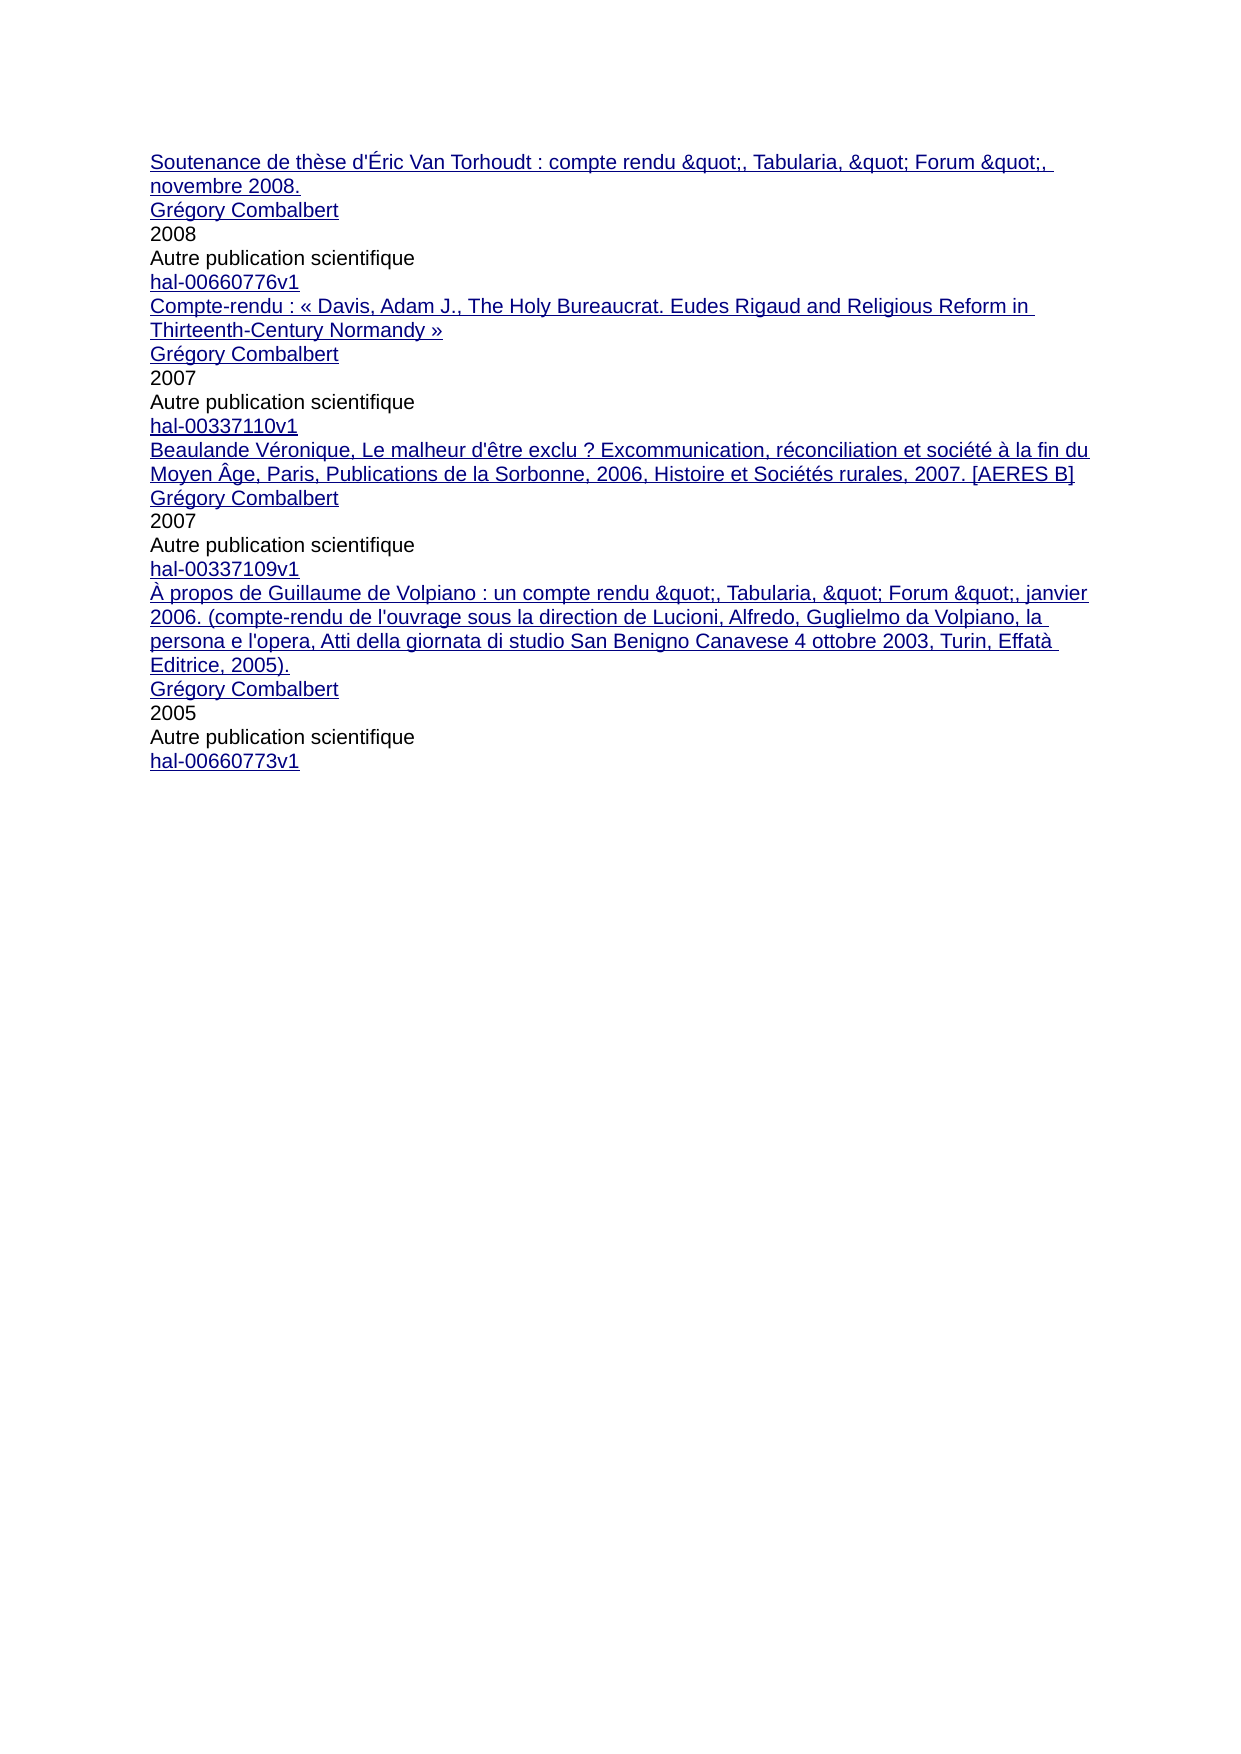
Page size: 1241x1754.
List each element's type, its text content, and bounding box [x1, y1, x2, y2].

table_cell Beaulande Véronique, Le malheur d'être exclu ? Excommunication, réconciliation et société à la fin du [150, 438, 1090, 458]
table_cell À propos de Guillaume de Volpiano : un compte rendu &quot;, Tabularia, &quot; Forum &quot;, janvier 2006. (compte-rendu de l'ouvrage sous la direction de Lucioni, Alfredo, Guglielmo da Volpiano, la persona e l'opera, Atti della giornata di studio San Benigno Canavese 4 ottobre 2003, Turin, Effatà Editrice, 2005). Grégory Combalbert 2005 Autre publication scientifique hal-00660773v1 [150, 581, 1090, 773]
table_cell Compte-rendu : « Davis, Adam J., The Holy Bureaucrat. Eudes Rigaud and Religious Reform in Thirteenth-Century Normandy » Grégory Combalbert 2007 Autre publication scientifique hal-00337110v1 [150, 294, 1090, 437]
table_cell Moyen Âge, Paris, Publications de la Sorbonne, 2006, Histoire et Sociétés rurales, 2007. [AERES B] Grégory Combalbert 2007 Autre publication scientifique hal-00337109v1 [150, 459, 1090, 581]
table_cell Soutenance de thèse d'Éric Van Torhoudt : compte rendu &quot;, Tabularia, &quot; Forum &quot;, novembre 2008. Grégory Combalbert 2008 Autre publication scientifique hal-00660776v1 [150, 150, 1090, 294]
